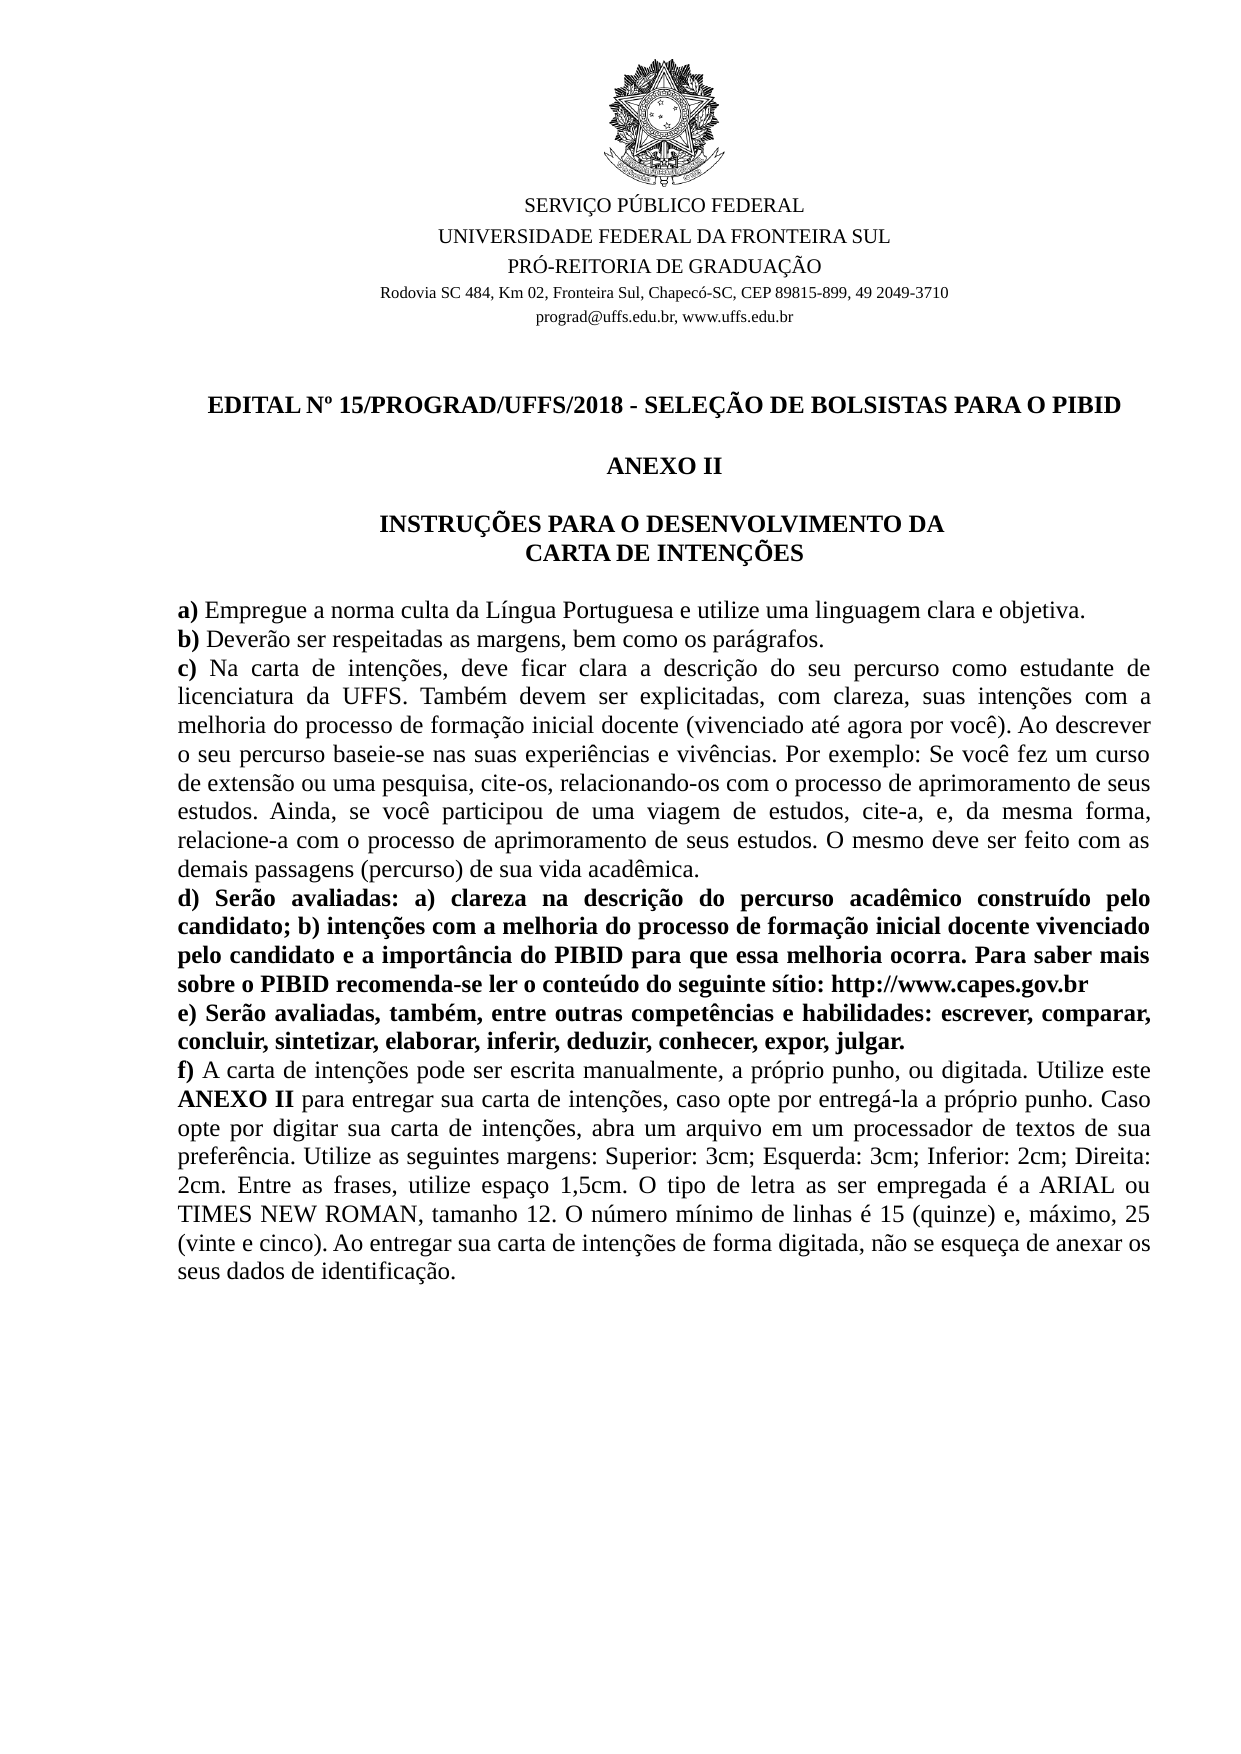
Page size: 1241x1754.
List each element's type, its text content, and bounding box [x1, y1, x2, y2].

text e) Serão avaliadas, também, entre outras competências e habilidades: escrever, comparar, concluir, sintetizar, elaborar, inferir, deduzir, conhecer, expor, julgar. [177, 998, 1152, 1055]
text a) Empregue a norma culta da Língua Portuguesa e utilize uma linguagem clara e objetiva. [177, 595, 1152, 624]
text b) Deverão ser respeitadas as margens, bem como os parágrafos. [177, 624, 1152, 653]
text f) A carta de intenções pode ser escrita manualmente, a próprio punho, ou digitada. Utilize este ANEXO II para entregar sua carta de intenções, caso opte por entregá-la a próprio punho. Caso opte por digitar sua carta de intenções, abra um arquivo em um processador de textos de sua preferência. Utilize as seguintes margens: Superior: 3cm; Esquerda: 3cm; Inferior: 2cm; Direita: 2cm. Entre as frases, utilize espaço 1,5cm. O tipo de letra as ser empregada é a ARIAL ou TIMES NEW ROMAN, tamanho 12. O número mínimo de linhas é 15 (quinze) e, máximo, 25 (vinte e cinco). Ao entregar sua carta de intenções de forma digitada, não se esqueça de anexar os seus dados de identificação. [177, 1055, 1152, 1285]
text d) Serão avaliadas: a) clareza na descrição do percurso acadêmico construído pelo candidato; b) intenções com a melhoria do processo de formação inicial docente vivenciado pelo candidato e a importância do PIBID para que essa melhoria ocorra. Para saber mais sobre o PIBID recomenda-se ler o conteúdo do seguinte sítio: http://www.capes.gov.br [177, 883, 1152, 998]
subtitle CARTA DE INTENÇÕES [177, 538, 1152, 566]
subtitle INSTRUÇÕES PARA O DESENVOLVIMENTO DA [177, 509, 1152, 538]
text EDITAL Nº 15/PROGRAD/UFFS/2018 - SELEÇÃO DE BOLSISTAS PARA O PIBID [177, 390, 1152, 418]
text ANEXO II [177, 451, 1152, 480]
text c) Na carta de intenções, deve ficar clara a descrição do seu percurso como estudante de licenciatura da UFFS. Também devem ser explicitadas, com clareza, suas intenções com a melhoria do processo de formação inicial docente (vivenciado até agora por você). Ao descrever o seu percurso baseie-se nas suas experiências e vivências. Por exemplo: Se você fez um curso de extensão ou uma pesquisa, cite-os, relacionando-os com o processo de aprimoramento de seus estudos. Ainda, se você participou de uma viagem de estudos, cite-a, e, da mesma forma, relacione-a com o processo de aprimoramento de seus estudos. O mesmo deve ser feito com as demais passagens (percurso) de sua vida acadêmica. [177, 653, 1152, 883]
